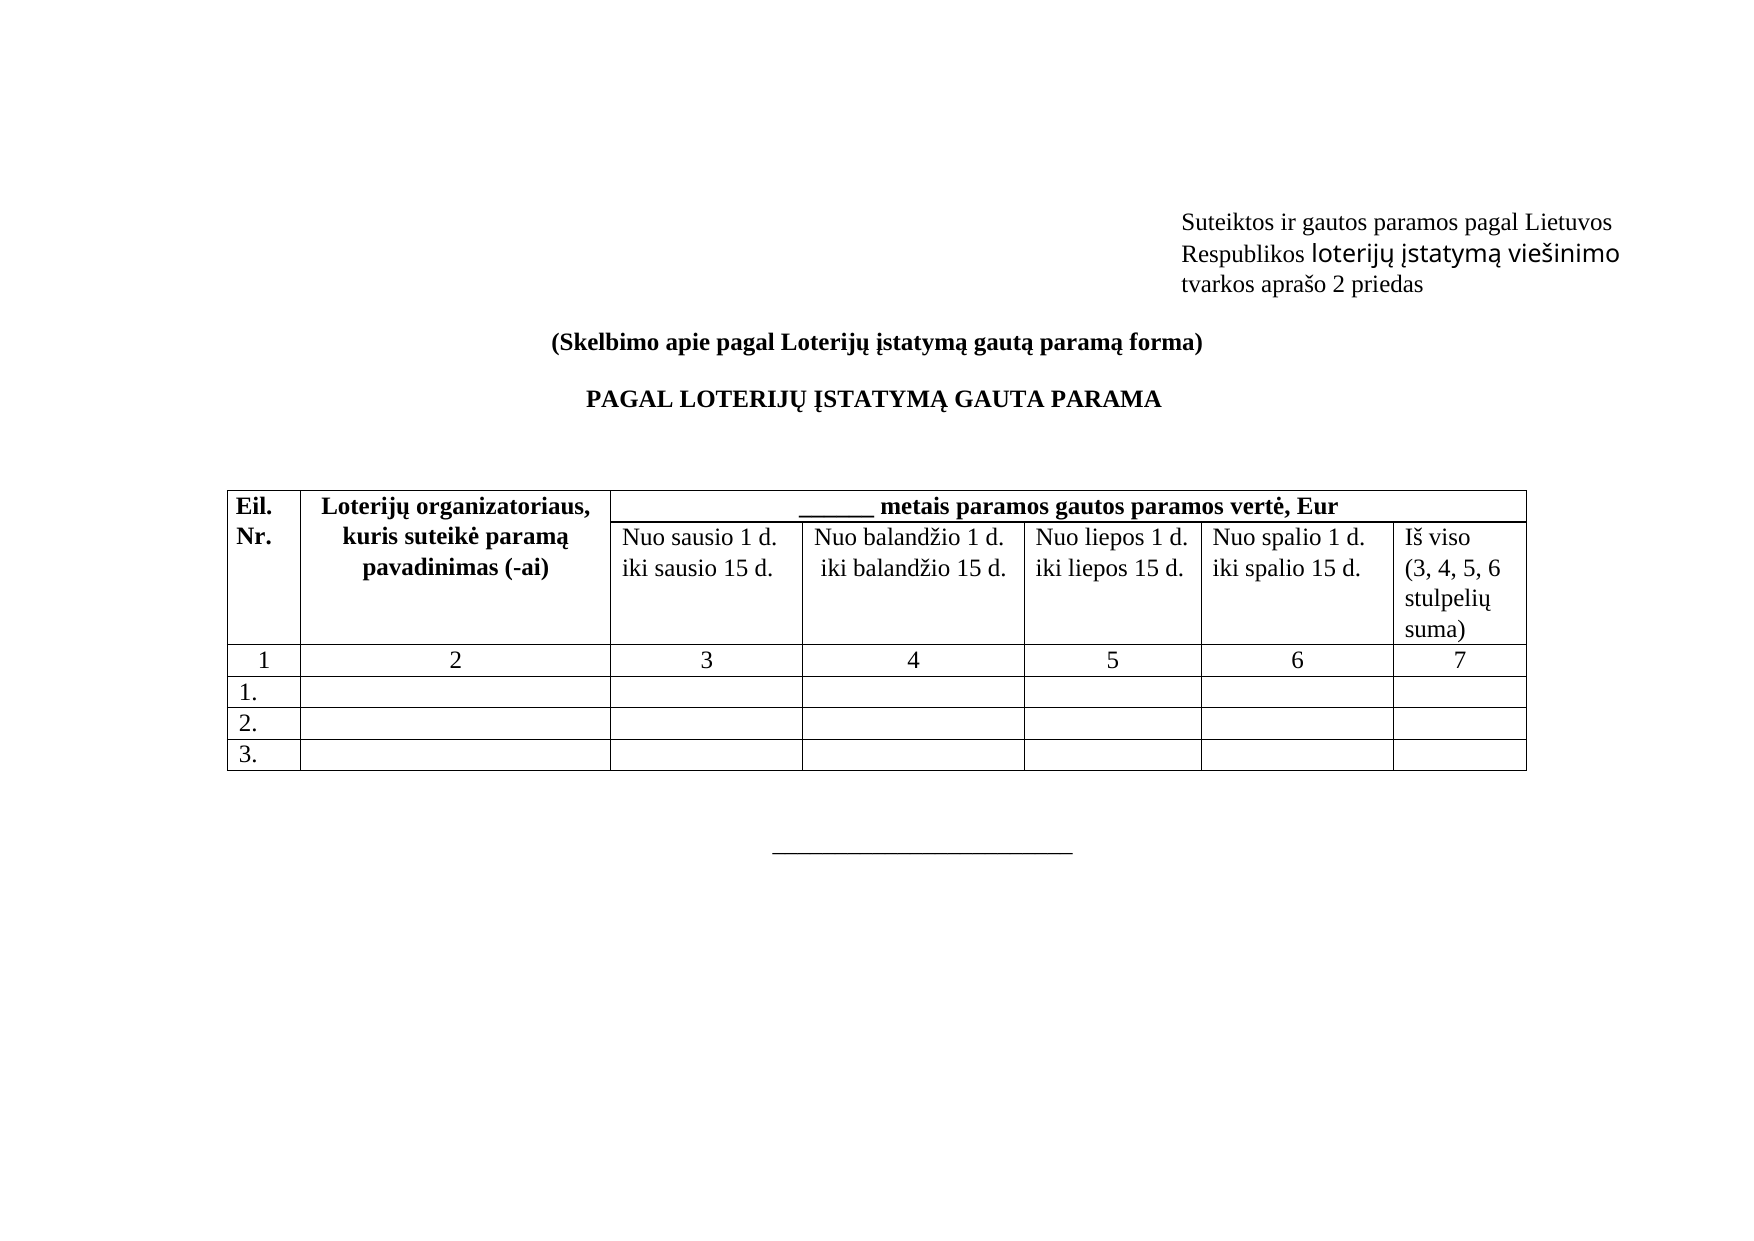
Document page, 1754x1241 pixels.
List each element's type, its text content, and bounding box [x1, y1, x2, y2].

table_cell [803, 677, 1024, 707]
table_cell [1394, 708, 1526, 738]
text PAGAL LOTERIJŲ ĮSTATYMĄ GAUTA PARAMA [118, 384, 1636, 413]
table_cell Nuo liepos 1 d. iki liepos 15 d. [1025, 523, 1201, 644]
table_cell [803, 708, 1024, 738]
table_cell 2. [228, 708, 300, 738]
table_cell 6 [1202, 645, 1393, 676]
table_cell [1394, 677, 1526, 707]
table_cell [1202, 708, 1393, 738]
table_cell [1025, 677, 1201, 707]
table_cell 4 [803, 645, 1024, 676]
table_cell [1394, 740, 1526, 770]
table_cell [611, 708, 802, 738]
table_cell 1 [228, 645, 300, 676]
table_cell [1202, 677, 1393, 707]
table_cell [1025, 740, 1201, 770]
table_cell [611, 740, 802, 770]
table_cell Iš viso (3, 4, 5, 6 stulpelių suma) [1394, 523, 1526, 644]
table_cell 2 [301, 645, 610, 676]
table_cell Nuo sausio 1 d. iki sausio 15 d. [611, 523, 802, 644]
table_cell 3. [228, 740, 300, 770]
table_cell 3 [611, 645, 802, 676]
table_header Eil. Nr. [228, 491, 300, 644]
table_header ______ metais paramos gautos paramos vertė, Eur [611, 491, 1526, 521]
table_cell [611, 677, 802, 707]
table_cell [301, 740, 610, 770]
text (Skelbimo apie pagal Loterijų įstatymą gautą paramą forma) [118, 327, 1636, 356]
table_cell Nuo spalio 1 d. iki spalio 15 d. [1202, 523, 1393, 644]
text Suteiktos ir gautos paramos pagal Lietuvos Respublikos loterijų įstatymą viešinimo tvarkos aprašo 2 priedas [1181, 207, 1636, 298]
table_cell [301, 708, 610, 738]
table_cell [301, 677, 610, 707]
table_cell 1. [228, 677, 300, 707]
table_header Loterijų organizatoriaus, kuris suteikė paramą pavadinimas (-ai) [301, 491, 610, 644]
table_cell [1202, 740, 1393, 770]
table_cell Nuo balandžio 1 d. iki balandžio 15 d. [803, 523, 1024, 644]
table_cell 5 [1025, 645, 1201, 676]
table_cell 7 [1394, 645, 1526, 676]
table_cell [803, 740, 1024, 770]
table_cell [1025, 708, 1201, 738]
text ________________________ [118, 828, 1727, 857]
